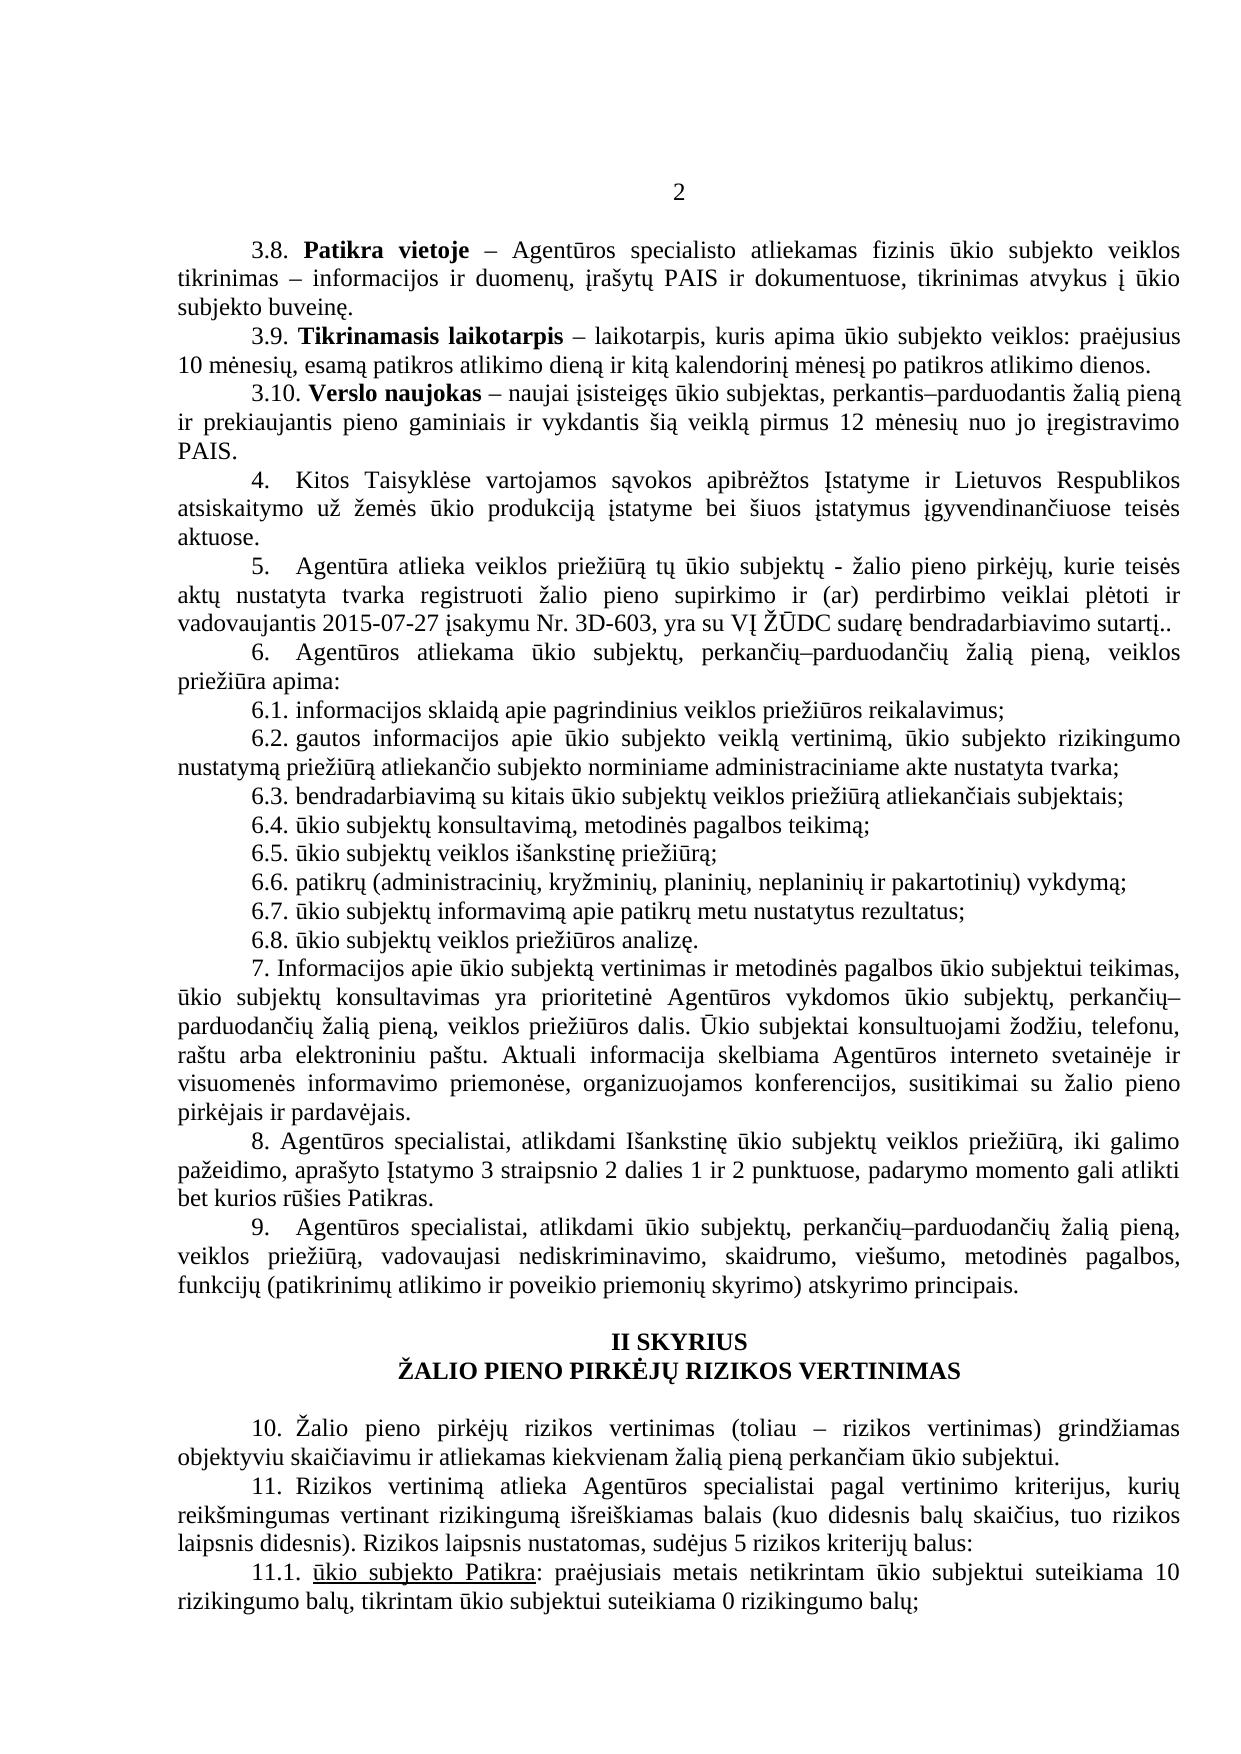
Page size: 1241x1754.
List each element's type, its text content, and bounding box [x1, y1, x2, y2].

text 5. Agentūra atlieka veiklos priežiūrą tų ūkio subjektų - žalio pieno pirkėjų, kurie teisės aktų nustatyta tvarka registruoti žalio pieno supirkimo ir (ar) perdirbimo veiklai plėtoti ir vadovaujantis 2015-07-27 įsakymu Nr. 3D-603, yra su VĮ ŽŪDC sudarę bendradarbiavimo sutartį.. [177, 551, 1181, 637]
text 6.3. bendradarbiavimą su kitais ūkio subjektų veiklos priežiūrą atliekančiais subjektais; [177, 781, 1181, 810]
text 7. Informacijos apie ūkio subjektą vertinimas ir metodinės pagalbos ūkio subjektui teikimas, ūkio subjektų konsultavimas yra prioritetinė Agentūros vykdomos ūkio subjektų, perkančių–parduodančių žalią pieną, veiklos priežiūros dalis. Ūkio subjektai konsultuojami žodžiu, telefonu, raštu arba elektroniniu paštu. Aktuali informacija skelbiama Agentūros interneto svetainėje ir visuomenės informavimo priemonėse, organizuojamos konferencijos, susitikimai su žalio pieno pirkėjais ir pardavėjais. [177, 953, 1181, 1126]
text 4. Kitos Taisyklėse vartojamos sąvokos apibrėžtos Įstatyme ir Lietuvos Respublikos atsiskaitymo už žemės ūkio produkciją įstatyme bei šiuos įstatymus įgyvendinančiuose teisės aktuose. [177, 465, 1181, 551]
text 3.8. Patikra vietoje – Agentūros specialisto atliekamas fizinis ūkio subjekto veiklos tikrinimas – informacijos ir duomenų, įrašytų PAIS ir dokumentuose, tikrinimas atvykus į ūkio subjekto buveinę. [177, 235, 1181, 321]
text 6.2. gautos informacijos apie ūkio subjekto veiklą vertinimą, ūkio subjekto rizikingumo nustatymą priežiūrą atliekančio subjekto norminiame administraciniame akte nustatyta tvarka; [177, 723, 1181, 781]
text 6. Agentūros atliekama ūkio subjektų, perkančių–parduodančių žalią pieną, veiklos priežiūra apima: [177, 637, 1181, 695]
text 3.9. Tikrinamasis laikotarpis – laikotarpis, kuris apima ūkio subjekto veiklos: praėjusius 10 mėnesių, esamą patikros atlikimo dieną ir kitą kalendorinį mėnesį po patikros atlikimo dienos. [177, 321, 1181, 378]
text 6.7. ūkio subjektų informavimą apie patikrų metu nustatytus rezultatus; [177, 896, 1181, 925]
text 10. Žalio pieno pirkėjų rizikos vertinimas (toliau – rizikos vertinimas) grindžiamas objektyviu skaičiavimu ir atliekamas kiekvienam žalią pieną perkančiam ūkio subjektui. [177, 1413, 1181, 1471]
text 3.10. Verslo naujokas – naujai įsisteigęs ūkio subjektas, perkantis–parduodantis žalią pieną ir prekiaujantis pieno gaminiais ir vykdantis šią veiklą pirmus 12 mėnesių nuo jo įregistravimo PAIS. [177, 378, 1181, 465]
text 6.5. ūkio subjektų veiklos išankstinę priežiūrą; [177, 838, 1181, 867]
text 6.1. informacijos sklaidą apie pagrindinius veiklos priežiūros reikalavimus; [177, 695, 1181, 723]
text 11.1. ūkio subjekto Patikra: praėjusiais metais netikrintam ūkio subjektui suteikiama 10 rizikingumo balų, tikrintam ūkio subjektui suteikiama 0 rizikingumo balų; [177, 1557, 1181, 1615]
text ŽALIO PIENO PIRKĖJŲ RIZIKOS VERTINIMAS [177, 1356, 1181, 1385]
text 9. Agentūros specialistai, atlikdami ūkio subjektų, perkančių–parduodančių žalią pieną, veiklos priežiūrą, vadovaujasi nediskriminavimo, skaidrumo, viešumo, metodinės pagalbos, funkcijų (patikrinimų atlikimo ir poveikio priemonių skyrimo) atskyrimo principais. [177, 1212, 1181, 1298]
text 6.6. patikrų (administracinių, kryžminių, planinių, neplaninių ir pakartotinių) vykdymą; [177, 867, 1181, 896]
text 11. Rizikos vertinimą atlieka Agentūros specialistai pagal vertinimo kriterijus, kurių reikšmingumas vertinant rizikingumą išreiškiamas balais (kuo didesnis balų skaičius, tuo rizikos laipsnis didesnis). Rizikos laipsnis nustatomas, sudėjus 5 rizikos kriterijų balus: [177, 1471, 1181, 1557]
text 6.8. ūkio subjektų veiklos priežiūros analizę. [177, 925, 1181, 953]
text 6.4. ūkio subjektų konsultavimą, metodinės pagalbos teikimą; [177, 810, 1181, 838]
text 8. Agentūros specialistai, atlikdami Išankstinę ūkio subjektų veiklos priežiūrą, iki galimo pažeidimo, aprašyto Įstatymo 3 straipsnio 2 dalies 1 ir 2 punktuose, padarymo momento gali atlikti bet kurios rūšies Patikras. [177, 1126, 1181, 1212]
text II SKYRIUS [177, 1327, 1181, 1356]
